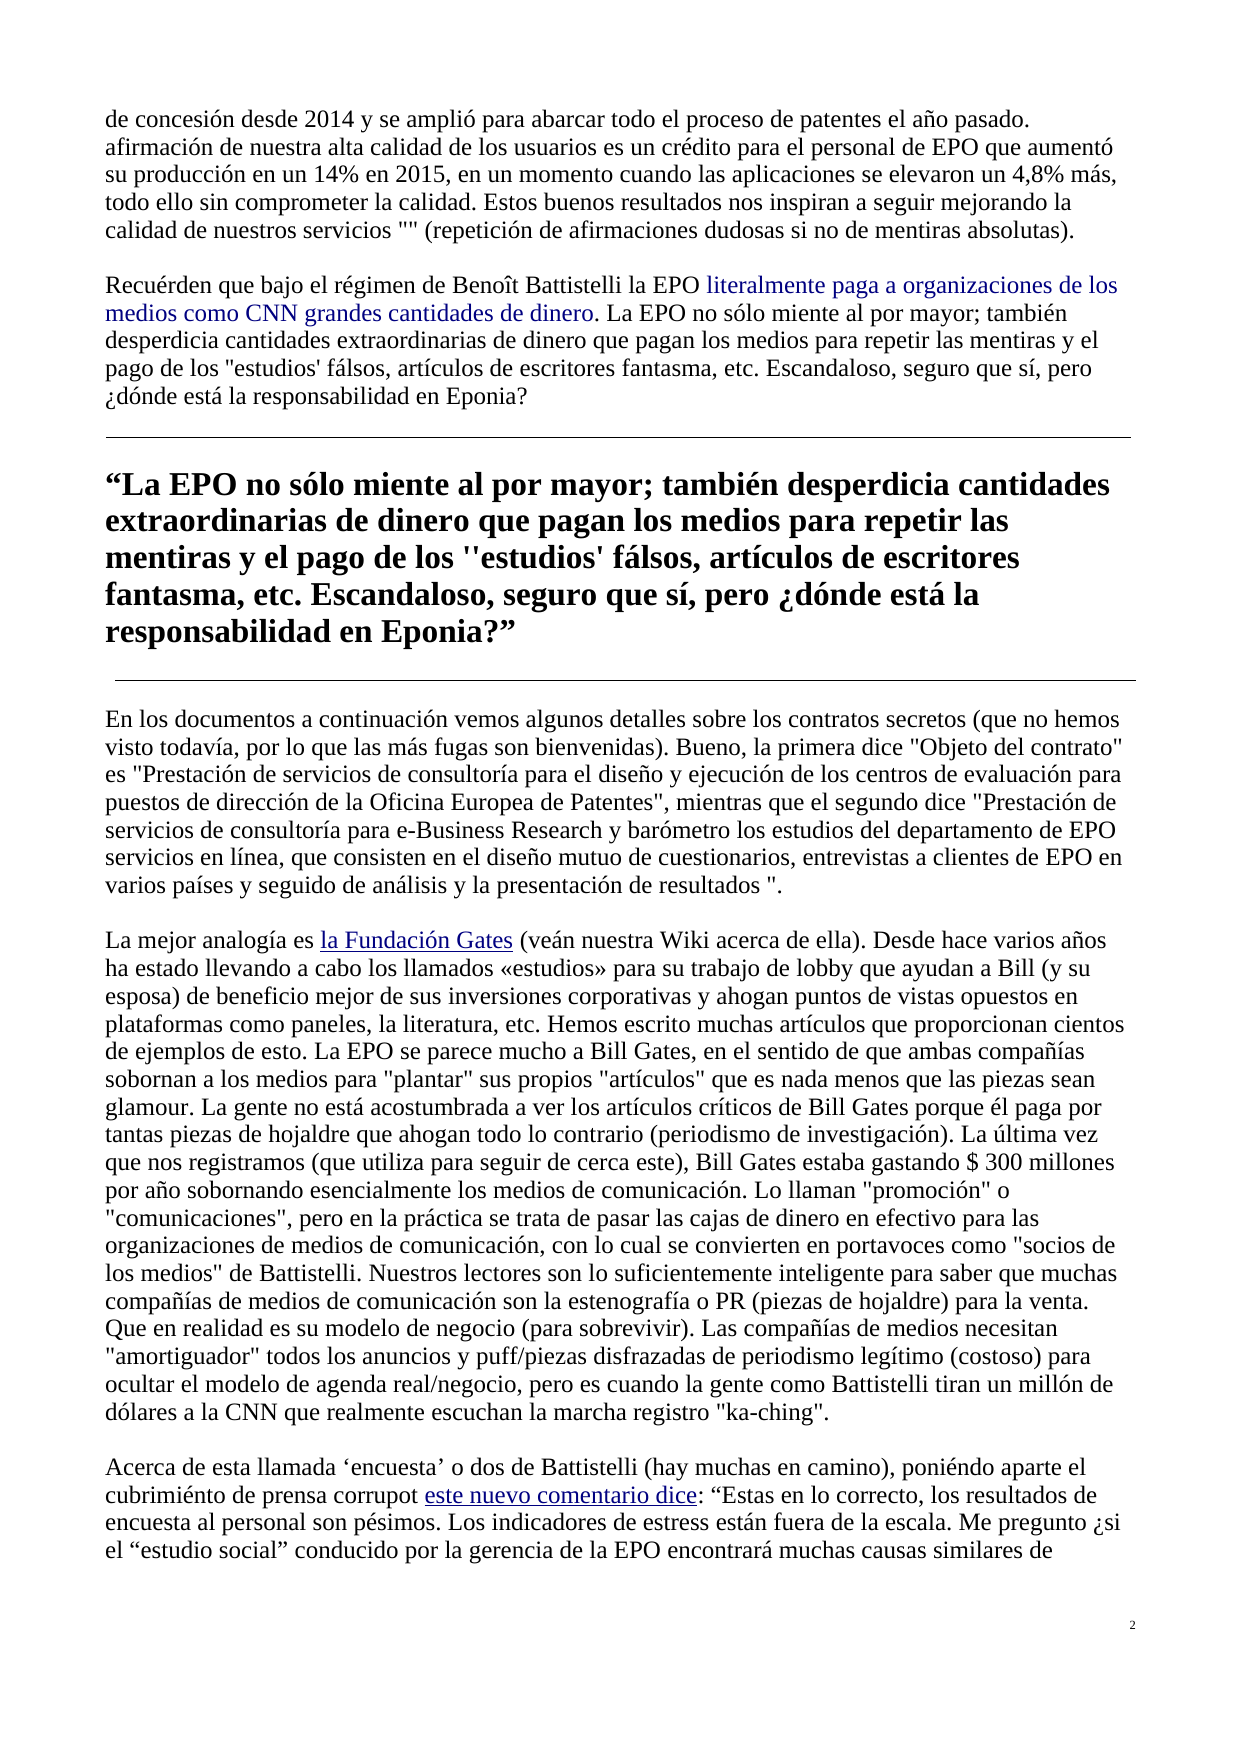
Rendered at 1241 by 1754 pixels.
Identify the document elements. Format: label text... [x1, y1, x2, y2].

text de concesión desde 2014 y se amplió para abarcar todo el proceso de patentes el año pasado. afirmación de nuestra alta calidad de los usuarios es un crédito para el personal de EPO que aumentó su producción en un 14% en 2015, en un momento cuando las aplicaciones se elevaron un 4,8% más, todo ello sin comprometer la calidad. Estos buenos resultados nos inspiran a seguir mejorando la calidad de nuestros servicios "" (repetición de afirmaciones dudosas si no de mentiras absolutas). [105, 105, 1136, 243]
text Recuérden que bajo el régimen de Benoît Battistelli la EPO literalmente paga a organizaciones de los medios como CNN grandes cantidades de dinero. La EPO no sólo miente al por mayor; también desperdicia cantidades extraordinarias de dinero que pagan los medios para repetir las mentiras y el pago de los ''estudios' fálsos, artículos de escritores fantasma, etc. Escandaloso, seguro que sí, pero ¿dónde está la responsabilidad en Eponia? [105, 271, 1136, 410]
text Acerca de esta llamada ‘encuesta’ o dos de Battistelli (hay muchas en camino), poniéndo aparte el cubrimiénto de prensa corrupot este nuevo comentario dice: “Estas en lo correcto, los resultados de encuesta al personal son pésimos. Los indicadores de estress están fuera de la escala. Me pregunto ¿si el “estudio social” conducido por la gerencia de la EPO encontrará muchas causas similares de [105, 1453, 1136, 1564]
text En los documentos a continuación vemos algunos detalles sobre los contratos secretos (que no hemos visto todavía, por lo que las más fugas son bienvenidas). Bueno, la primera dice "Objeto del contrato" es "Prestación de servicios de consultoría para el diseño y ejecución de los centros de evaluación para puestos de dirección de la Oficina Europea de Patentes", mientras que el segundo dice "Prestación de servicios de consultoría para e-Business Research y barómetro los estudios del departamento de EPO servicios en línea, que consisten en el diseño mutuo de cuestionarios, entrevistas a clientes de EPO en varios países y seguido de análisis y la presentación de resultados ". [105, 705, 1136, 899]
text La mejor analogía es la Fundación Gates (veán nuestra Wiki acerca de ella). Desde hace varios años ha estado llevando a cabo los llamados «estudios» para su trabajo de lobby que ayudan a Bill (y su esposa) de beneficio mejor de sus inversiones corporativas y ahogan puntos de vistas opuestos en plataformas como paneles, la literatura, etc. Hemos escrito muchas artículos que proporcionan cientos de ejemplos de esto. La EPO se parece mucho a Bill Gates, en el sentido de que ambas compañías sobornan a los medios para "plantar" sus propios "artículos" que es nada menos que las piezas sean glamour. La gente no está acostumbrada a ver los artículos críticos de Bill Gates porque él paga por tantas piezas de hojaldre que ahogan todo lo contrario (periodismo de investigación). La última vez que nos registramos (que utiliza para seguir de cerca este), Bill Gates estaba gastando $ 300 millones por año sobornando esencialmente los medios de comunicación. Lo llaman "promoción" o "comunicaciones", pero en la práctica se trata de pasar las cajas de dinero en efectivo para las organizaciones de medios de comunicación, con lo cual se convierten en portavoces como "socios de los medios" de Battistelli. Nuestros lectores son lo suficientemente inteligente para saber que muchas compañías de medios de comunicación son la estenografía o PR (piezas de hojaldre) para la venta. Que en realidad es su modelo de negocio (para sobrevivir). Las compañías de medios necesitan "amortiguador" todos los anuncios y puff/piezas disfrazadas de periodismo legítimo (costoso) para ocultar el modelo de agenda real/negocio, pero es cuando la gente como Battistelli tiran un millón de dólares a la CNN que realmente escuchan la marcha registro "ka-ching". [105, 927, 1136, 1425]
text “La EPO no sólo miente al por mayor; también desperdicia cantidades extraordinarias de dinero que pagan los medios para repetir las mentiras y el pago de los ''estudios' fálsos, artículos de escritores fantasma, etc. Escandaloso, seguro que sí, pero ¿dónde está la responsabilidad en Eponia?” [105, 465, 1136, 649]
